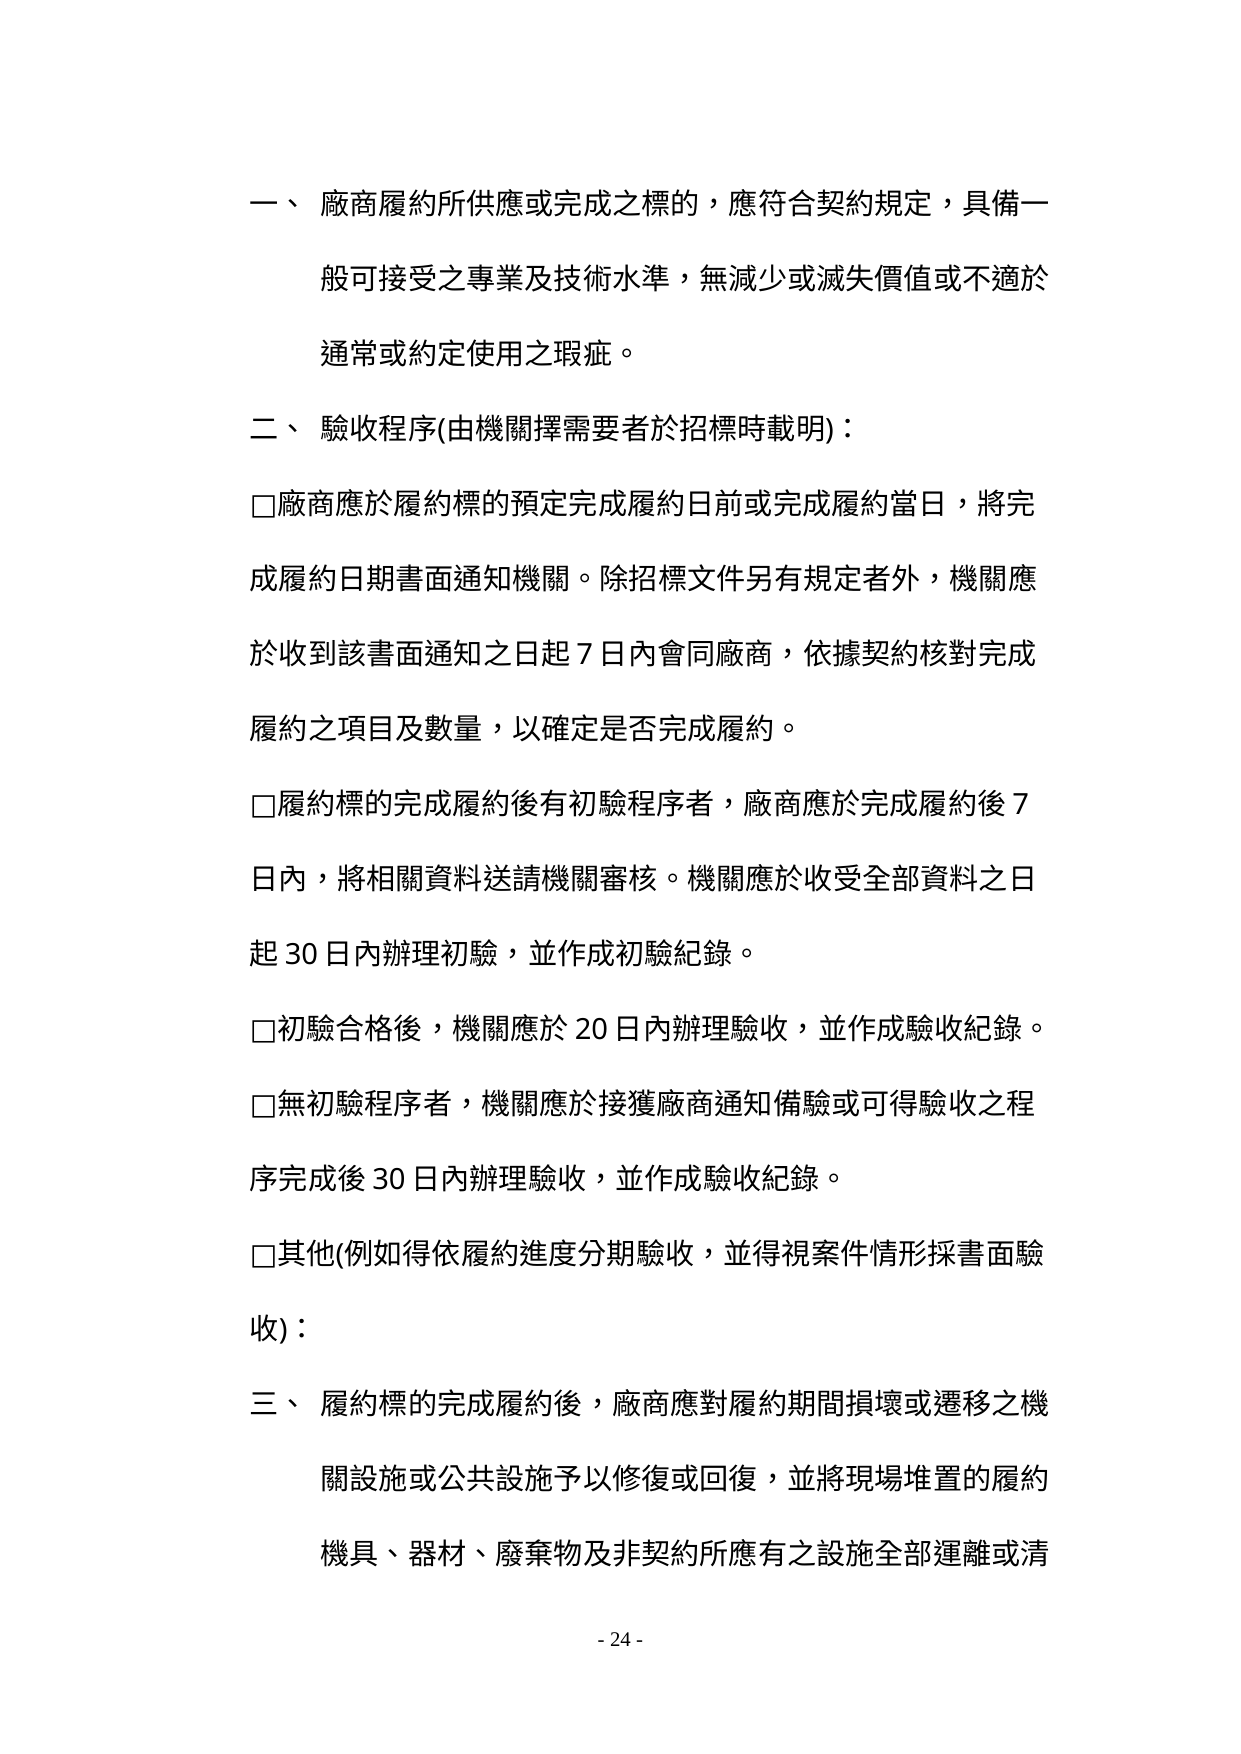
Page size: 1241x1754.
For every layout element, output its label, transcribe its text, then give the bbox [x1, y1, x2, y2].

text □履約標的完成履約後有初驗程序者，廠商應於完成履約後7日內，將相關資料送請機關審核。機關應於收受全部資料之日起30日內辦理初驗，並作成初驗紀錄。 [249, 764, 1053, 989]
text □無初驗程序者，機關應於接獲廠商通知備驗或可得驗收之程序完成後30日內辦理驗收，並作成驗收紀錄。 [249, 1064, 1053, 1214]
text □初驗合格後，機關應於20日內辦理驗收，並作成驗收紀錄。 [249, 989, 1053, 1064]
text □其他(例如得依履約進度分期驗收，並得視案件情形採書面驗收)： [249, 1214, 1053, 1364]
text □廠商應於履約標的預定完成履約日前或完成履約當日，將完成履約日期書面通知機關。除招標文件另有規定者外，機關應於收到該書面通知之日起7日內會同廠商，依據契約核對完成履約之項目及數量，以確定是否完成履約。 [249, 464, 1053, 764]
list 驗收程序(由機關擇需要者於招標時載明)： [249, 389, 1053, 464]
list 履約標的完成履約後，廠商應對履約期間損壞或遷移之機關設施或公共設施予以修復或回復，並將現場堆置的履約機具、器材、廢棄物及非契約所應有之設施全部運離或清 [249, 1364, 1053, 1589]
list 廠商履約所供應或完成之標的，應符合契約規定，具備一般可接受之專業及技術水準，無減少或滅失價值或不適於通常或約定使用之瑕疵。 [249, 164, 1053, 389]
